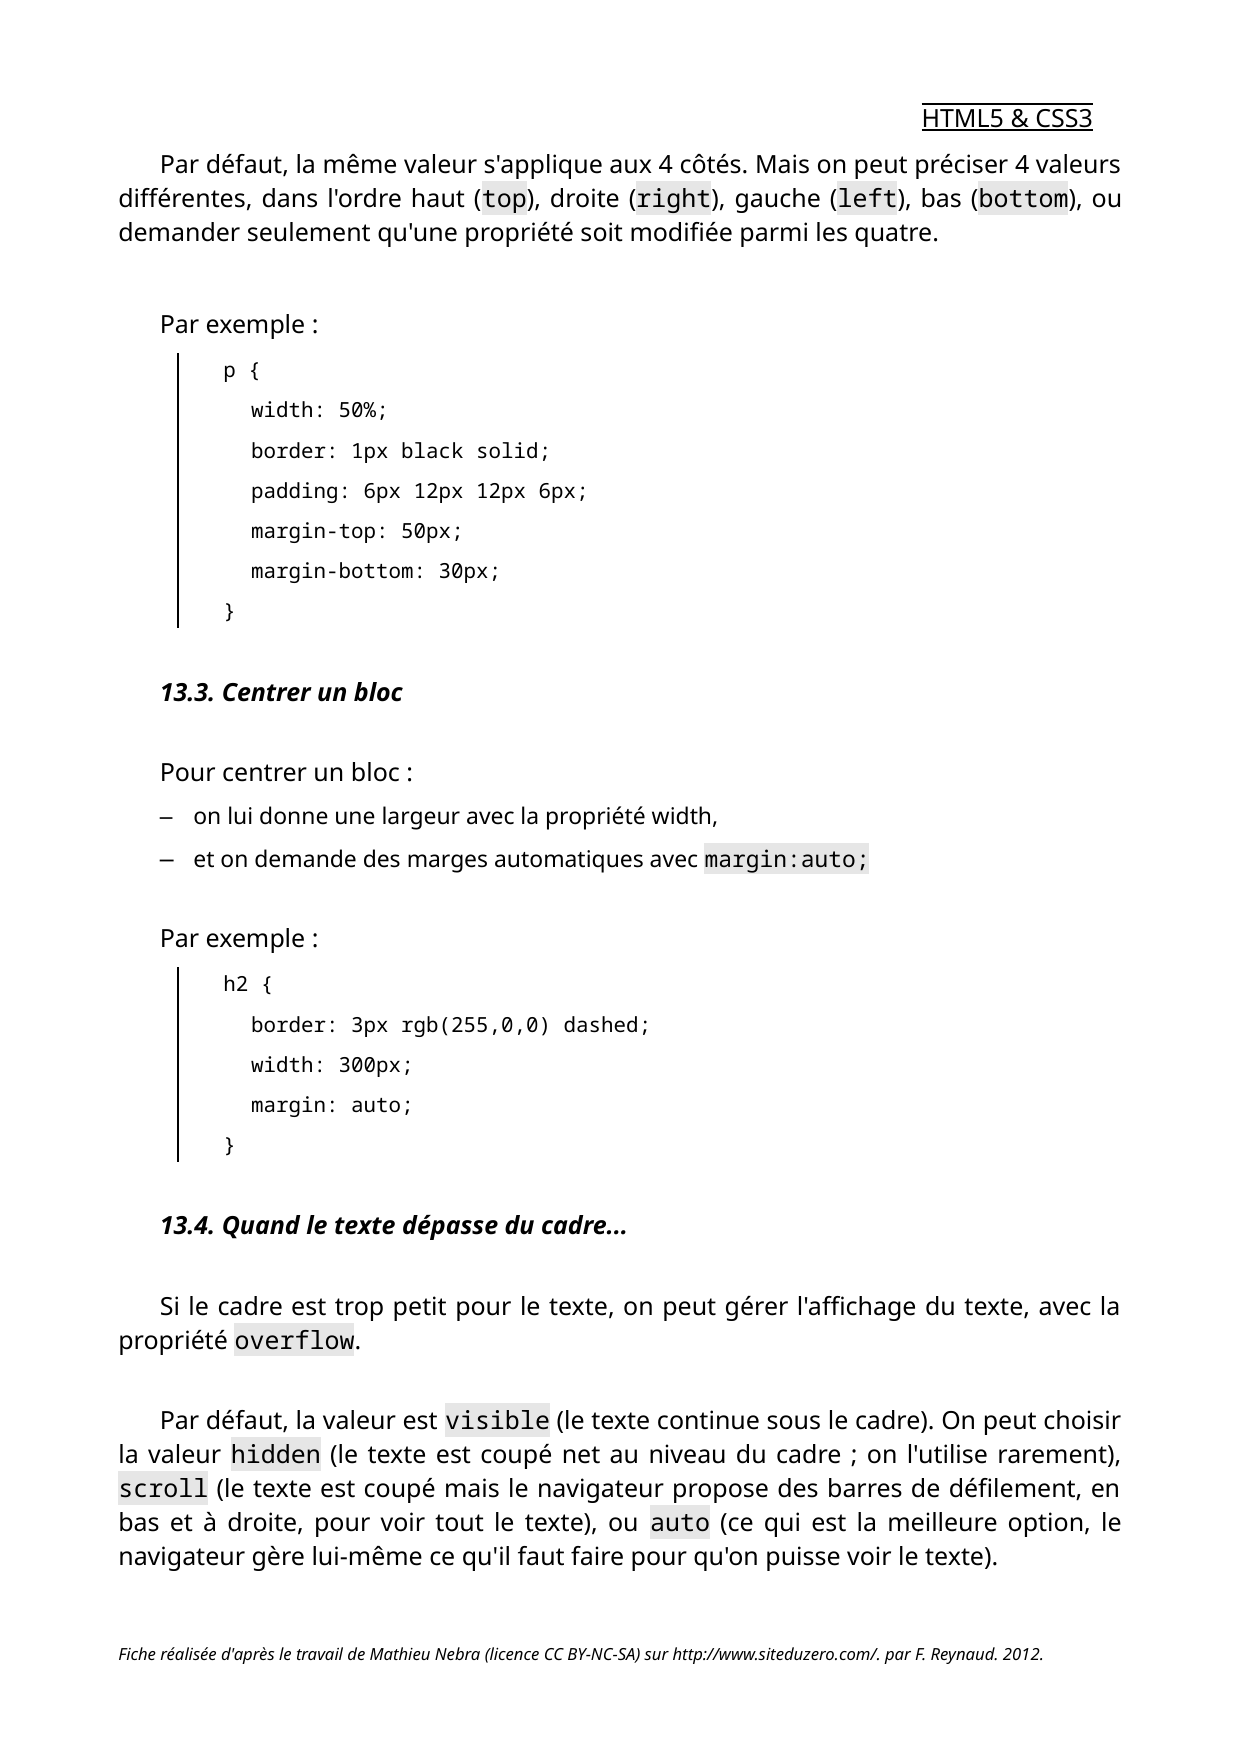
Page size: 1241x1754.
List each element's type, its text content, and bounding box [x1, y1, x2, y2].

text } [179, 594, 1122, 628]
list on lui donne une largeur avec la propriété width, [118, 800, 1122, 832]
text padding: 6px 12px 12px 6px; [179, 473, 1122, 504]
text width: 50%; [179, 393, 1122, 424]
text margin-bottom: 30px; [179, 553, 1122, 585]
text h2 { [179, 967, 1122, 998]
list et on demande des marges automatiques avec margin:auto; [118, 843, 704, 874]
text Par exemple : [118, 921, 1122, 955]
text margin-top: 50px; [179, 513, 1122, 544]
text Par défaut, la même valeur s'applique aux 4 côtés. Mais on peut préciser 4 valeurs différentes, dans l'ordre haut (top), droite (right), gauche (left), bas (bottom), ou demander seulement qu'une propriété soit modifiée parmi les quatre. [118, 147, 1122, 249]
text Pour centrer un bloc : [118, 754, 1122, 788]
text Par défaut, la valeur est visible (le texte continue sous le cadre). On peut choisir la valeur hidden (le texte est coupé net au niveau du cadre ; on l'utilise rarement), scroll (le texte est coupé mais le navigateur propose des barres de défilement, en bas et à droite, pour voir tout le texte), ou auto (ce qui est la meilleure option, le navigateur gère lui-même ce qu'il faut faire pour qu'on puisse voir le texte). [118, 1403, 1122, 1573]
text border: 1px black solid; [179, 433, 1122, 464]
text 13.3. Centrer un bloc [118, 674, 1122, 708]
text Par exemple : [118, 307, 1122, 341]
text p { [177, 352, 1122, 384]
text Si le cadre est trop petit pour le texte, on peut gérer l'affichage du texte, avec la propriété overflow. [118, 1288, 1122, 1356]
text width: 300px; [179, 1047, 1122, 1078]
text 13.4. Quand le texte dépasse du cadre... [118, 1208, 1122, 1242]
text } [179, 1127, 1122, 1162]
text border: 3px rgb(255,0,0) dashed; [179, 1007, 1122, 1038]
list et on demande des marges automatiques avec margin:auto; [869, 843, 1122, 874]
text margin: auto; [179, 1087, 1122, 1119]
